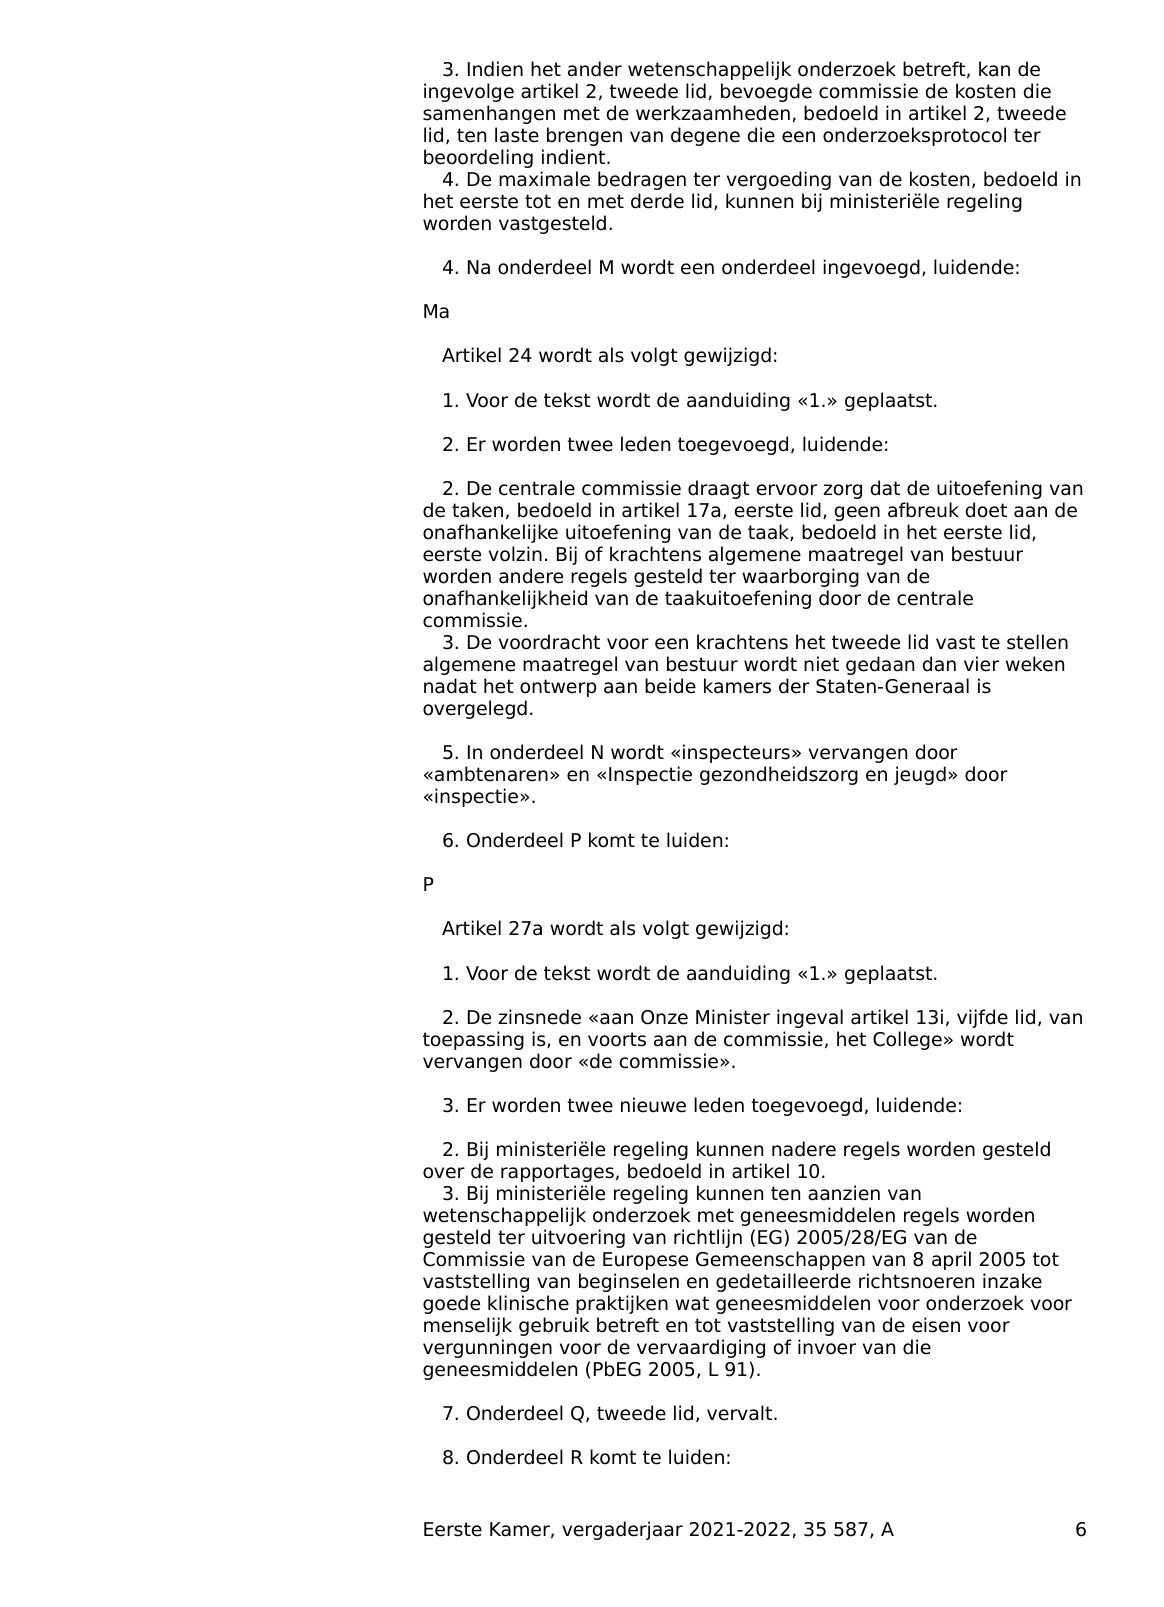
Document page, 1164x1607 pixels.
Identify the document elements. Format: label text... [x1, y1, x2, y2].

text 3. Bij ministeriële regeling kunnen ten aanzien van wetenschappelijk onderzoek met geneesmiddelen regels worden gesteld ter uitvoering van richtlijn (EG) 2005/28/EG van de Commissie van de Europese Gemeenschappen van 8 april 2005 tot vaststelling van beginselen en gedetailleerde richtsnoeren inzake goede klinische praktijken wat geneesmiddelen voor onderzoek voor menselijk gebruik betreft en tot vaststelling van de eisen voor vergunningen voor de vervaardiging of invoer van die geneesmiddelen (PbEG 2005, L 91). [422, 1183, 1087, 1381]
text Ma [422, 301, 1087, 323]
text Artikel 27a wordt als volgt gewijzigd: [422, 918, 1087, 940]
text 6. Onderdeel P komt te luiden: [422, 830, 1087, 852]
text 1. Voor de tekst wordt de aanduiding «1.» geplaatst. [422, 389, 1087, 412]
text Artikel 24 wordt als volgt gewijzigd: [422, 345, 1087, 367]
text 8. Onderdeel R komt te luiden: [422, 1447, 1087, 1469]
text 4. De maximale bedragen ter vergoeding van de kosten, bedoeld in het eerste tot en met derde lid, kunnen bij ministeriële regeling worden vastgesteld. [422, 169, 1087, 235]
text 2. Bij ministeriële regeling kunnen nadere regels worden gesteld over de rapportages, bedoeld in artikel 10. [422, 1139, 1087, 1183]
text P [422, 874, 1087, 896]
text 3. Indien het ander wetenschappelijk onderzoek betreft, kan de ingevolge artikel 2, tweede lid, bevoegde commissie de kosten die samenhangen met de werkzaamheden, bedoeld in artikel 2, tweede lid, ten laste brengen van degene die een onderzoeksprotocol ter beoordeling indient. [422, 59, 1087, 169]
text 4. Na onderdeel M wordt een onderdeel ingevoegd, luidende: [422, 257, 1087, 279]
text 3. De voordracht voor een krachtens het tweede lid vast te stellen algemene maatregel van bestuur wordt niet gedaan dan vier weken nadat het ontwerp aan beide kamers der Staten-Generaal is overgelegd. [422, 632, 1087, 720]
text 2. Er worden twee leden toegevoegd, luidende: [422, 434, 1087, 456]
text 5. In onderdeel N wordt «inspecteurs» vervangen door «ambtenaren» en «Inspectie gezondheidszorg en jeugd» door «inspectie». [422, 742, 1087, 808]
text 3. Er worden twee nieuwe leden toegevoegd, luidende: [422, 1095, 1087, 1117]
text 2. De zinsnede «aan Onze Minister ingeval artikel 13i, vijfde lid, van toepassing is, en voorts aan de commissie, het College» wordt vervangen door «de commissie». [422, 1007, 1087, 1073]
text 1. Voor de tekst wordt de aanduiding «1.» geplaatst. [422, 962, 1087, 984]
text 7. Onderdeel Q, tweede lid, vervalt. [422, 1403, 1087, 1425]
text 2. De centrale commissie draagt ervoor zorg dat de uitoefening van de taken, bedoeld in artikel 17a, eerste lid, geen afbreuk doet aan de onafhankelijke uitoefening van de taak, bedoeld in het eerste lid, eerste volzin. Bij of krachtens algemene maatregel van bestuur worden andere regels gesteld ter waarborging van de onafhankelijkheid van de taakuitoefening door de centrale commissie. [422, 478, 1087, 632]
